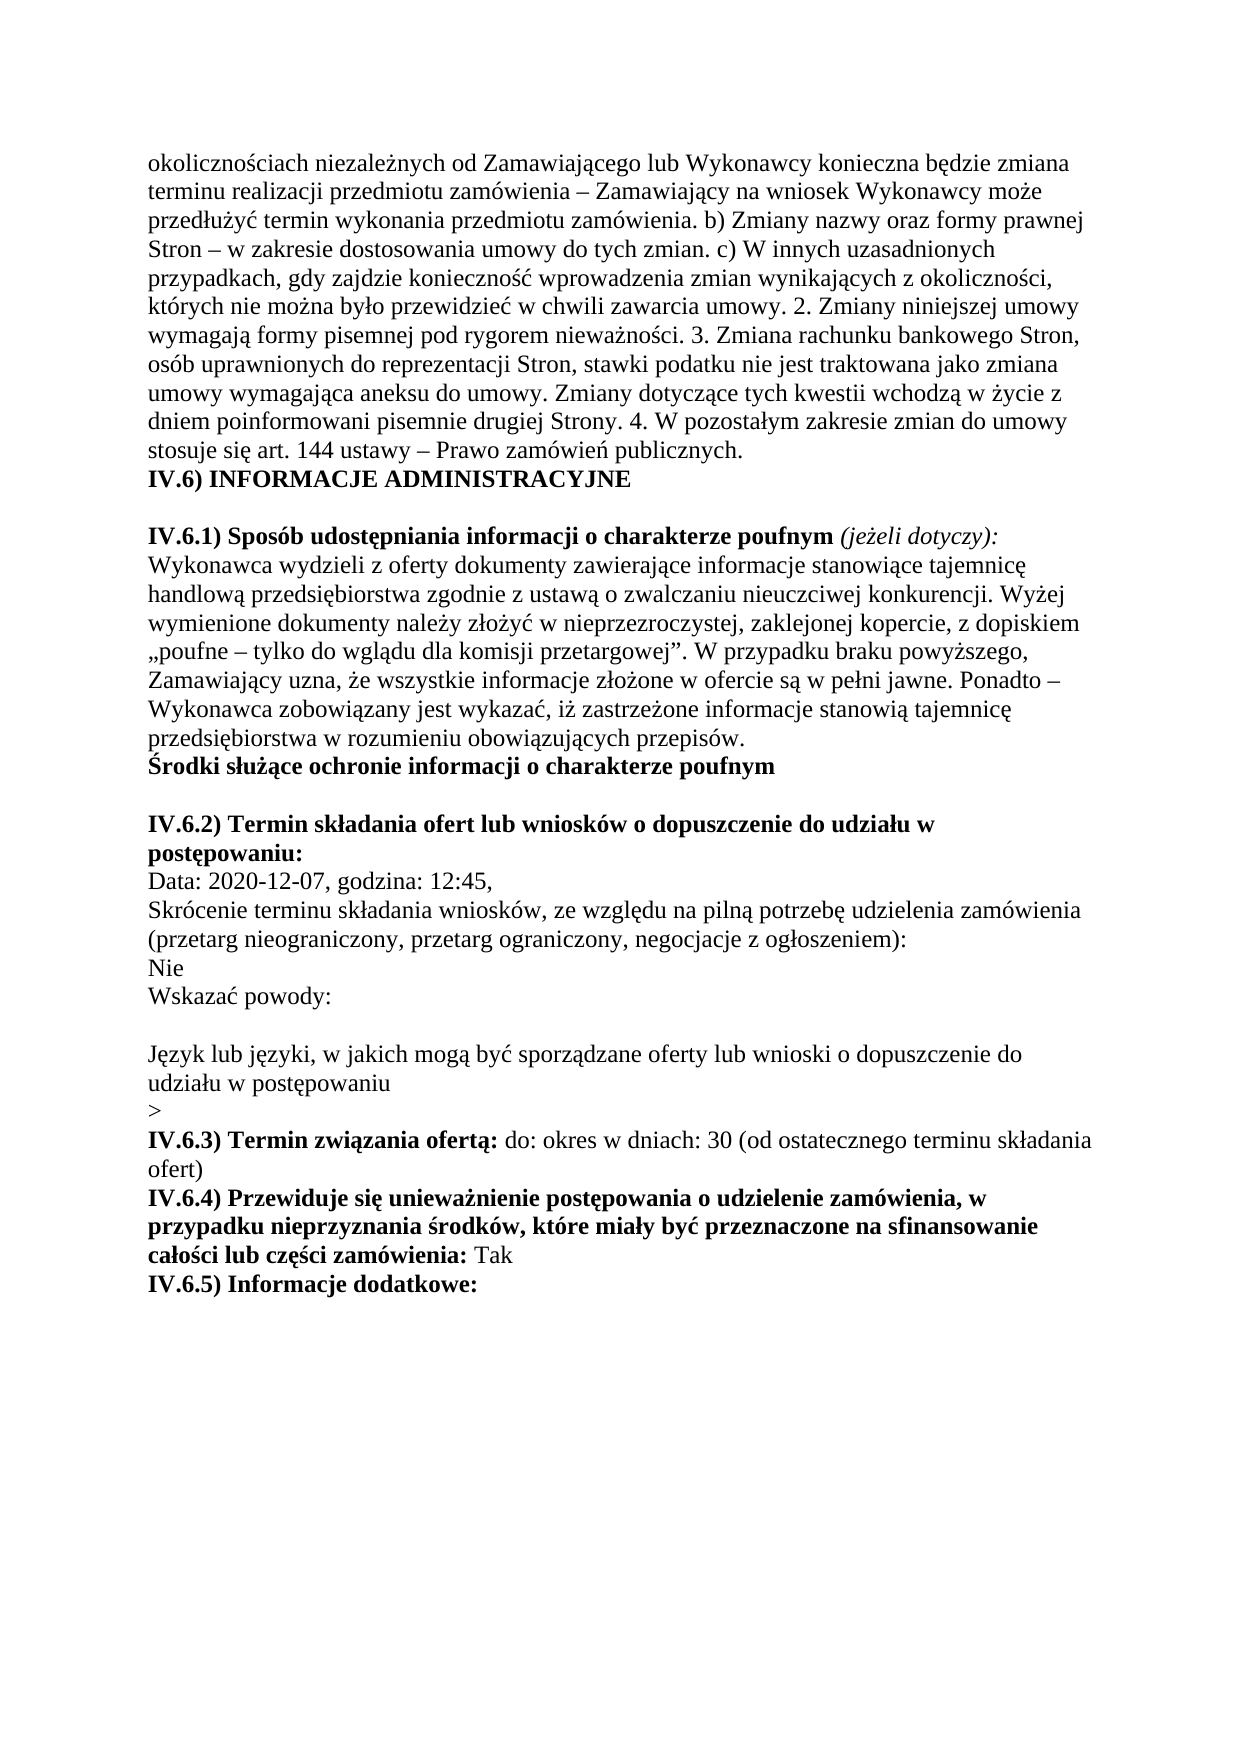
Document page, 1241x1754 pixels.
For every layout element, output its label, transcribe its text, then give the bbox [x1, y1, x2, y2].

text okolicznościach niezależnych od Zamawiającego lub Wykonawcy konieczna będzie zmiana terminu realizacji przedmiotu zamówienia – Zamawiający na wniosek Wykonawcy może przedłużyć termin wykonania przedmiotu zamówienia. b) Zmiany nazwy oraz formy prawnej Stron – w zakresie dostosowania umowy do tych zmian. c) W innych uzasadnionych przypadkach, gdy zajdzie konieczność wprowadzenia zmian wynikających z okoliczności, których nie można było przewidzieć w chwili zawarcia umowy. 2. Zmiany niniejszej umowy wymagają formy pisemnej pod rygorem nieważności. 3. Zmiana rachunku bankowego Stron, osób uprawnionych do reprezentacji Stron, stawki podatku nie jest traktowana jako zmiana umowy wymagająca aneksu do umowy. Zmiany dotyczące tych kwestii wchodzą w życie z dniem poinformowani pisemnie drugiej Strony. 4. W pozostałym zakresie zmian do umowy stosuje się art. 144 ustawy – Prawo zamówień publicznych. IV.6) INFORMACJE ADMINISTRACYJNE IV.6.1) Sposób udostępniania informacji o charakterze poufnym (jeżeli dotyczy): Wykonawca wydzieli z oferty dokumenty zawierające informacje stanowiące tajemnicę handlową przedsiębiorstwa zgodnie z ustawą o zwalczaniu nieuczciwej konkurencji. Wyżej wymienione dokumenty należy złożyć w nieprzezroczystej, zaklejonej kopercie, z dopiskiem „poufne – tylko do wglądu dla komisji przetargowej”. W przypadku braku powyższego, Zamawiający uzna, że wszystkie informacje złożone w ofercie są w pełni jawne. Ponadto – Wykonawca zobowiązany jest wykazać, iż zastrzeżone informacje stanowią tajemnicę przedsiębiorstwa w rozumieniu obowiązujących przepisów. Środki służące ochronie informacji o charakterze poufnym IV.6.2) Termin składania ofert lub wniosków o dopuszczenie do udziału w postępowaniu: Data: 2020-12-07, godzina: 12:45, Skrócenie terminu składania wniosków, ze względu na pilną potrzebę udzielenia zamówienia (przetarg nieograniczony, przetarg ograniczony, negocjacje z ogłoszeniem): Nie Wskazać powody: Język lub języki, w jakich mogą być sporządzane oferty lub wnioski o dopuszczenie do udziału w postępowaniu > IV.6.3) Termin związania ofertą: do: okres w dniach: 30 (od ostatecznego terminu składania ofert) IV.6.4) Przewiduje się unieważnienie postępowania o udzielenie zamówienia, w przypadku nieprzyznania środków, które miały być przeznaczone na sfinansowanie całości lub części zamówienia: Tak IV.6.5) Informacje dodatkowe: [148, 148, 1093, 1326]
